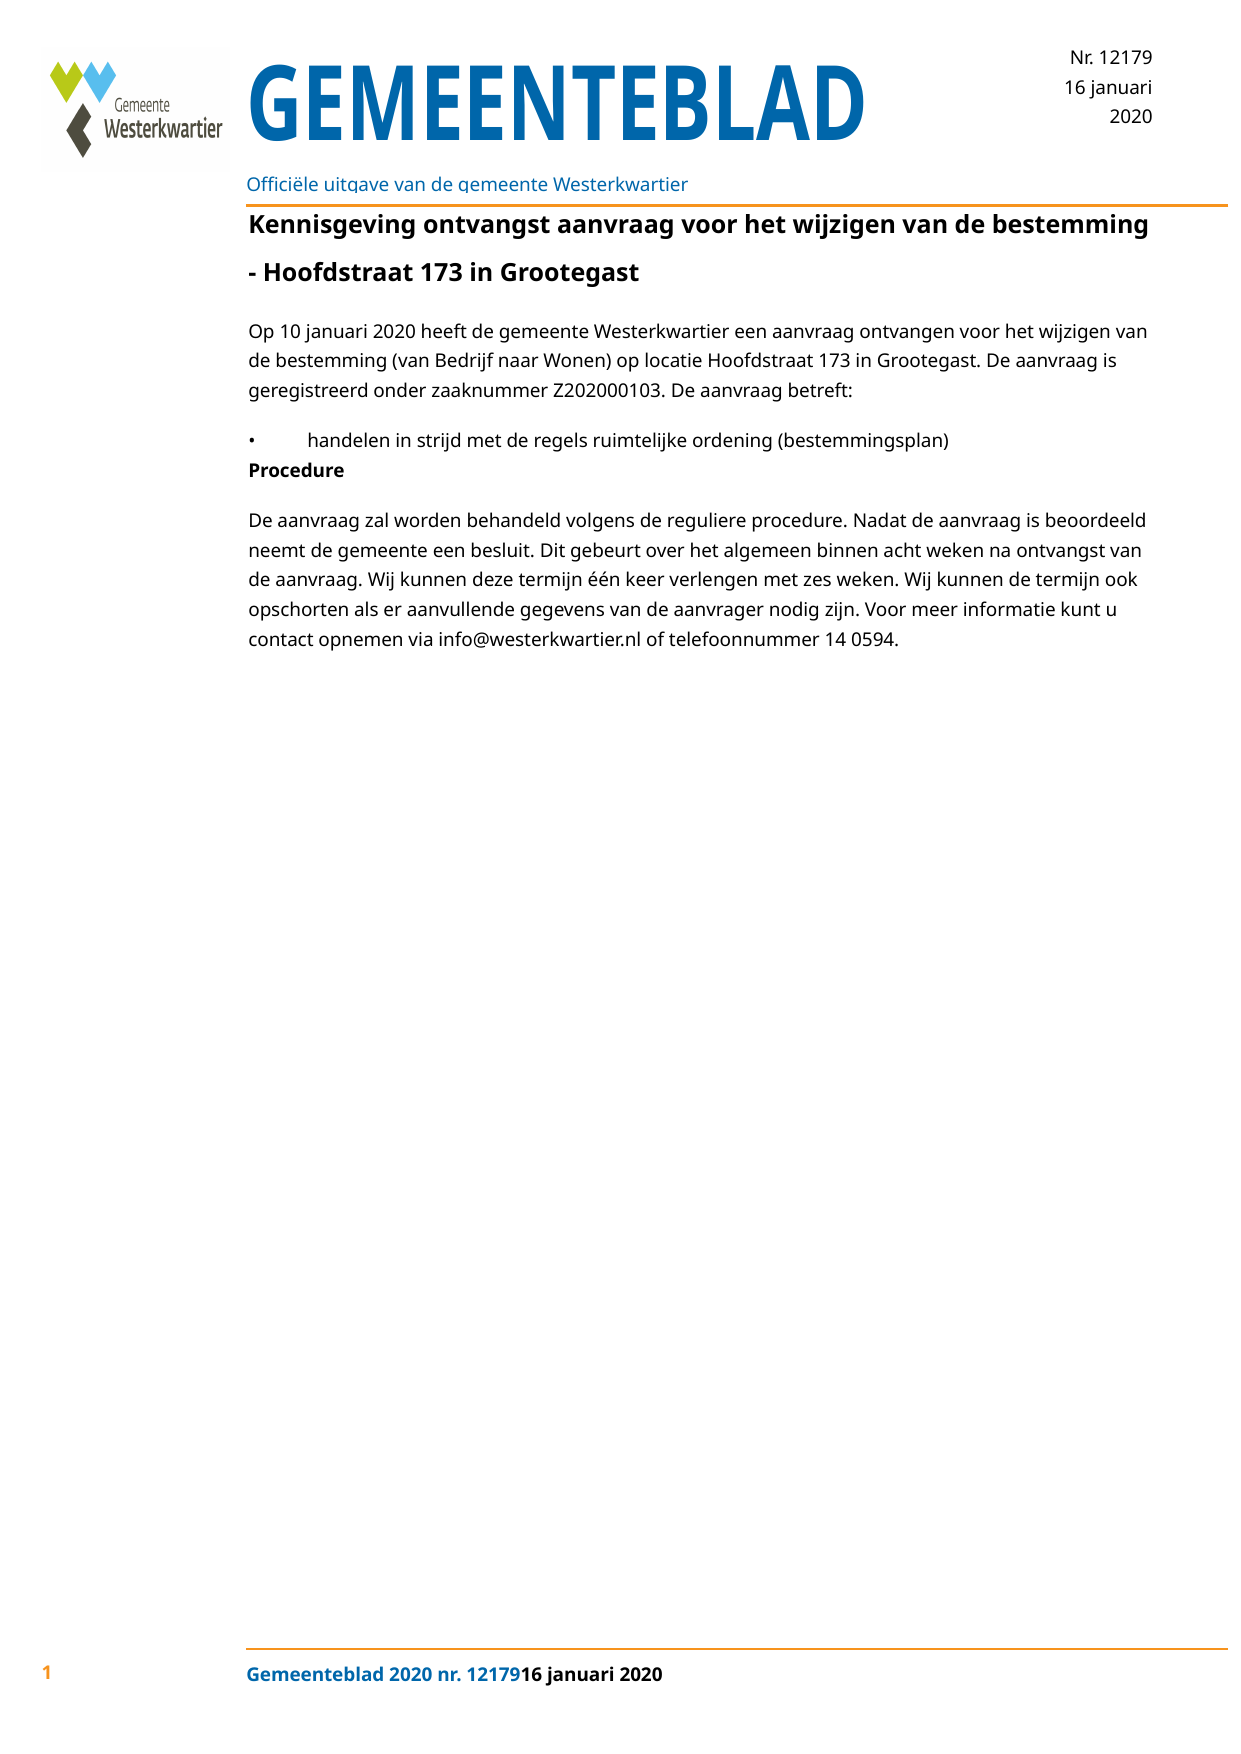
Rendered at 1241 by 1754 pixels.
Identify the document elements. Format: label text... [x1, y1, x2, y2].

text Op 10 januari 2020 heeft de gemeente Westerkwartier een aanvraag ontvangen voor het wijzigen van de bestemming (van Bedrijf naar Wonen) op locatie Hoofdstraat 173 in Grootegast. De aanvraag is geregistreerd onder zaaknummer Z202000103. De aanvraag betreft: [248, 318, 1152, 403]
text De aanvraag zal worden behandeld volgens de reguliere procedure. Nadat de aanvraag is beoordeeld neemt de gemeente een besluit. Dit gebeurt over het algemeen binnen acht weken na ontvangst van de aanvraag. Wij kunnen deze termijn één keer verlengen met zes weken. Wij kunnen de termijn ook opschorten als er aanvullende gegevens van de aanvrager nodig zijn. Voor meer informatie kunt u contact opnemen via info@westerkwartier.nl of telefoonnummer 14 0594. [248, 507, 1152, 652]
text Procedure [248, 457, 1152, 483]
list handelen in strijd met de regels ruimtelijke ordening (bestemmingsplan) [248, 427, 1152, 453]
picture [41, 47, 231, 172]
text Kennisgeving ontvangst aanvraag voor het wijzigen van de bestemming - Hoofdstraat 173 in Grootegast [248, 207, 1152, 288]
